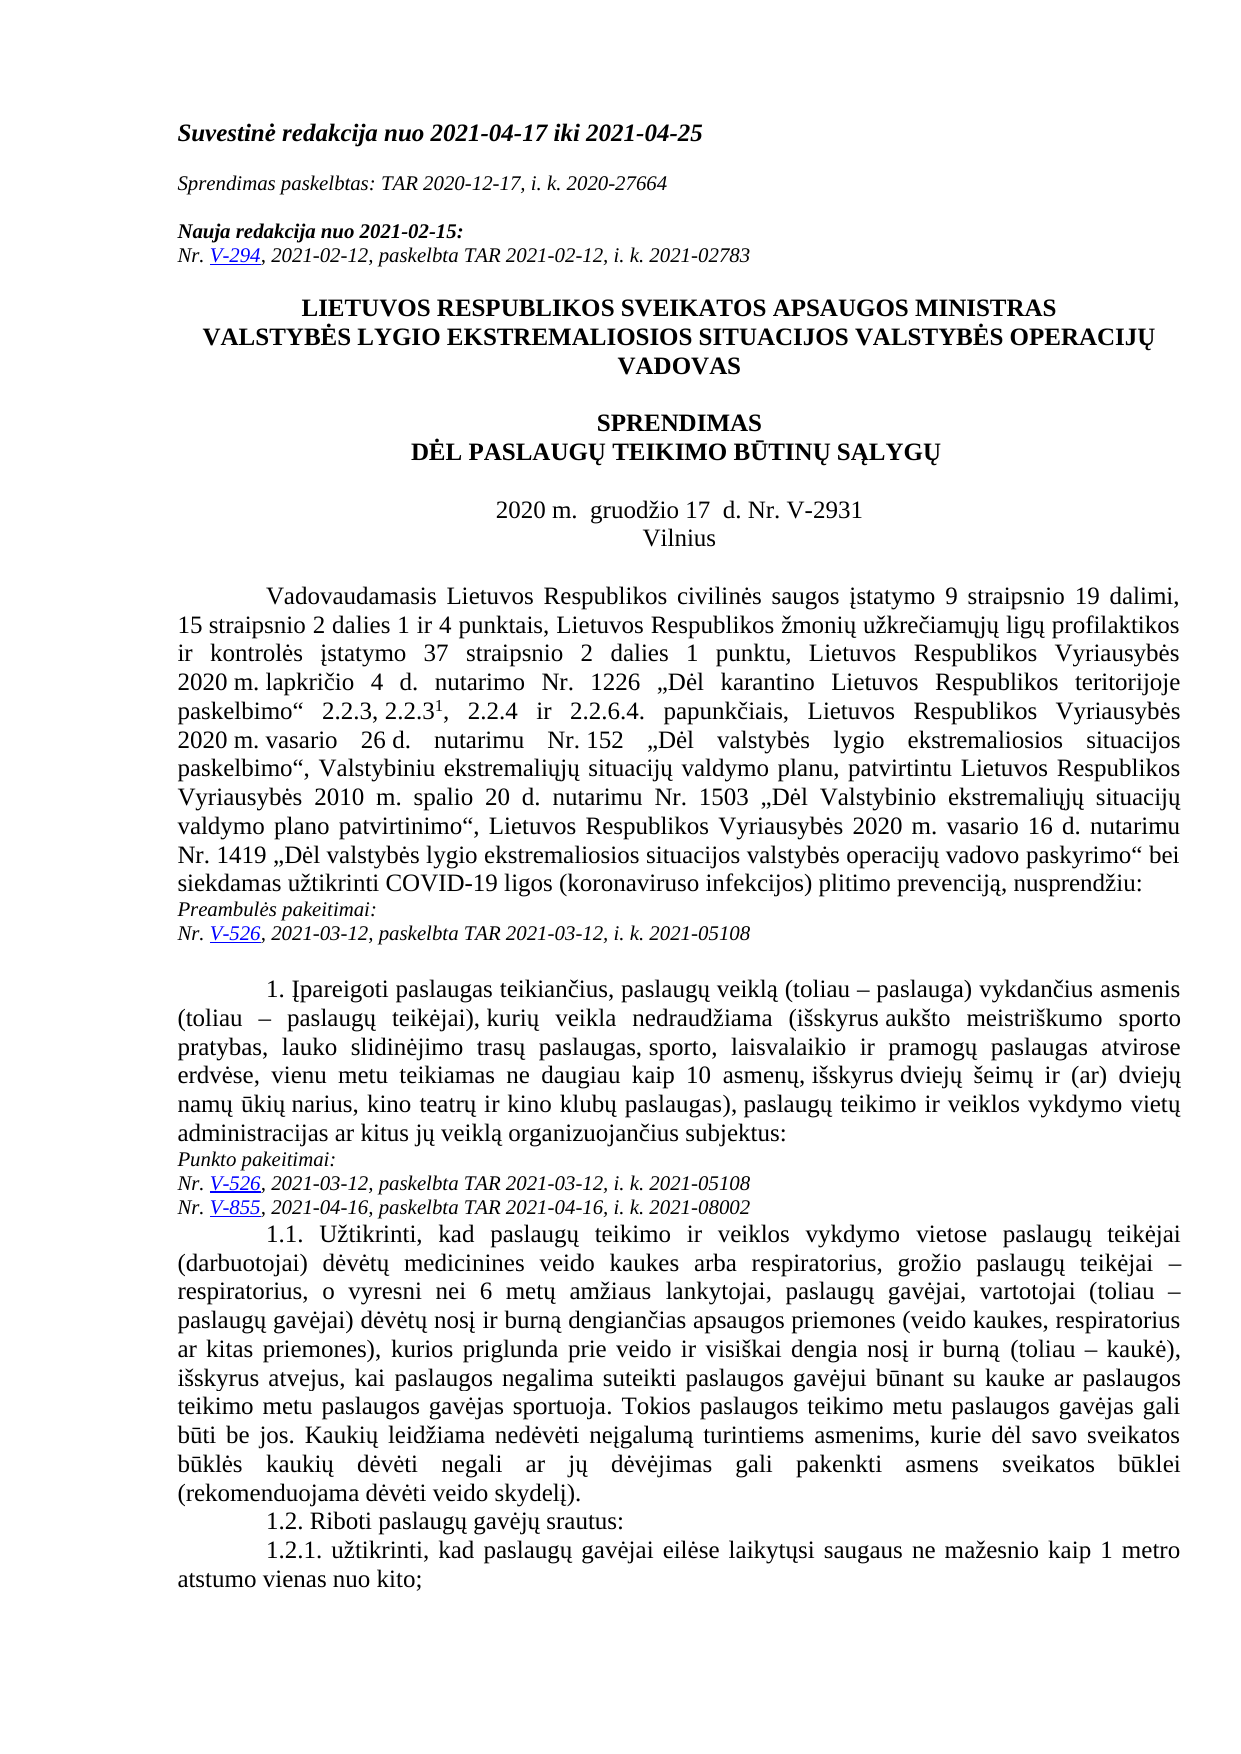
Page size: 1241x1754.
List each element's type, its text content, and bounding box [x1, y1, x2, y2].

text DĖL PASLAUGŲ TEIKIMO BŪTINŲ SĄLYGŲ [177, 437, 1181, 466]
text 1.1. Užtikrinti, kad paslaugų teikimo ir veiklos vykdymo vietose paslaugų teikėjai (darbuotojai) dėvėtų medicinines veido kaukes arba respiratorius, grožio paslaugų teikėjai – respiratorius, o vyresni nei 6 metų amžiaus lankytojai, paslaugų gavėjai, vartotojai (toliau – paslaugų gavėjai) dėvėtų nosį ir burną dengiančias apsaugos priemones (veido kaukes, respiratorius ar kitas priemones), kurios priglunda prie veido ir visiškai dengia nosį ir burną (toliau – kaukė), išskyrus atvejus, kai paslaugos negalima suteikti paslaugos gavėjui būnant su kauke ar paslaugos teikimo metu paslaugos gavėjas sportuoja. Tokios paslaugos teikimo metu paslaugos gavėjas gali būti be jos. Kaukių leidžiama nedėvėti neįgalumą turintiems asmenims, kurie dėl savo sveikatos būklės kaukių dėvėti negali ar jų dėvėjimas gali pakenkti asmens sveikatos būklei (rekomenduojama dėvėti veido skydelį). [177, 1219, 1181, 1506]
text Nr. V-526, 2021-03-12, paskelbta TAR 2021-03-12, i. k. 2021-05108 [177, 921, 1181, 945]
text LIETUVOS RESPUBLIKOS SVEIKATOS APSAUGOS MINISTRAS [177, 293, 1181, 322]
text Punkto pakeitimai: [177, 1147, 1181, 1171]
text 1.2.1. užtikrinti, kad paslaugų gavėjai eilėse laikytųsi saugaus ne mažesnio kaip 1 metro atstumo vienas nuo kito; [177, 1535, 1181, 1593]
text Vilnius [177, 523, 1181, 552]
text SPRENDIMAS [177, 408, 1181, 437]
text Nr. V-526, 2021-03-12, paskelbta TAR 2021-03-12, i. k. 2021-05108 [177, 1171, 1181, 1195]
text Nr. V-294, 2021-02-12, paskelbta TAR 2021-02-12, i. k. 2021-02783 [177, 243, 1181, 267]
text Nauja redakcija nuo 2021-02-15: [177, 219, 1181, 243]
text 1.2. Riboti paslaugų gavėjų srautus: [177, 1506, 1181, 1535]
text Nr. V-855, 2021-04-16, paskelbta TAR 2021-04-16, i. k. 2021-08002 [177, 1195, 1181, 1219]
text VALSTYBĖS LYGIO EKSTREMALIOSIOS SITUACIJOS VALSTYBĖS OPERACIJŲ VADOVAS [177, 322, 1181, 380]
text Vadovaudamasis Lietuvos Respublikos civilinės saugos įstatymo 9 straipsnio 19 dalimi, 15 straipsnio 2 dalies 1 ir 4 punktais, Lietuvos Respublikos žmonių užkrečiamųjų ligų profilaktikos ir kontrolės įstatymo 37 straipsnio 2 dalies 1 punktu, Lietuvos Respublikos Vyriausybės 2020 m. lapkričio 4 d. nutarimo Nr. 1226 „Dėl karantino Lietuvos Respublikos teritorijoje paskelbimo“ 2.2.3, 2.2.31, 2.2.4 ir 2.2.6.4. papunkčiais, Lietuvos Respublikos Vyriausybės 2020 m. vasario 26 d. nutarimu Nr. 152 „Dėl valstybės lygio ekstremaliosios situacijos paskelbimo“, Valstybiniu ekstremaliųjų situacijų valdymo planu, patvirtintu Lietuvos Respublikos Vyriausybės 2010 m. spalio 20 d. nutarimu Nr. 1503 „Dėl Valstybinio ekstremaliųjų situacijų valdymo plano patvirtinimo“, Lietuvos Respublikos Vyriausybės 2020 m. vasario 16 d. nutarimu Nr. 1419 „Dėl valstybės lygio ekstremaliosios situacijos valstybės operacijų vadovo paskyrimo“ bei siekdamas užtikrinti COVID-19 ligos (koronaviruso infekcijos) plitimo prevenciją, nusprendžiu: [177, 581, 1181, 897]
text Preambulės pakeitimai: [177, 897, 1181, 921]
text 2020 m. gruodžio 17 d. Nr. V-2931 [177, 495, 1181, 523]
text Sprendimas paskelbtas: TAR 2020-12-17, i. k. 2020-27664 [177, 171, 1181, 195]
text Suvestinė redakcija nuo 2021-04-17 iki 2021-04-25 [177, 118, 1181, 147]
text 1. Įpareigoti paslaugas teikiančius, paslaugų veiklą (toliau – paslauga) vykdančius asmenis (toliau – paslaugų teikėjai), kurių veikla nedraudžiama (išskyrus aukšto meistriškumo sporto pratybas, lauko slidinėjimo trasų paslaugas, sporto, laisvalaikio ir pramogų paslaugas atvirose erdvėse, vienu metu teikiamas ne daugiau kaip 10 asmenų, išskyrus dviejų šeimų ir (ar) dviejų namų ūkių narius, kino teatrų ir kino klubų paslaugas), paslaugų teikimo ir veiklos vykdymo vietų administracijas ar kitus jų veiklą organizuojančius subjektus: [177, 974, 1181, 1147]
